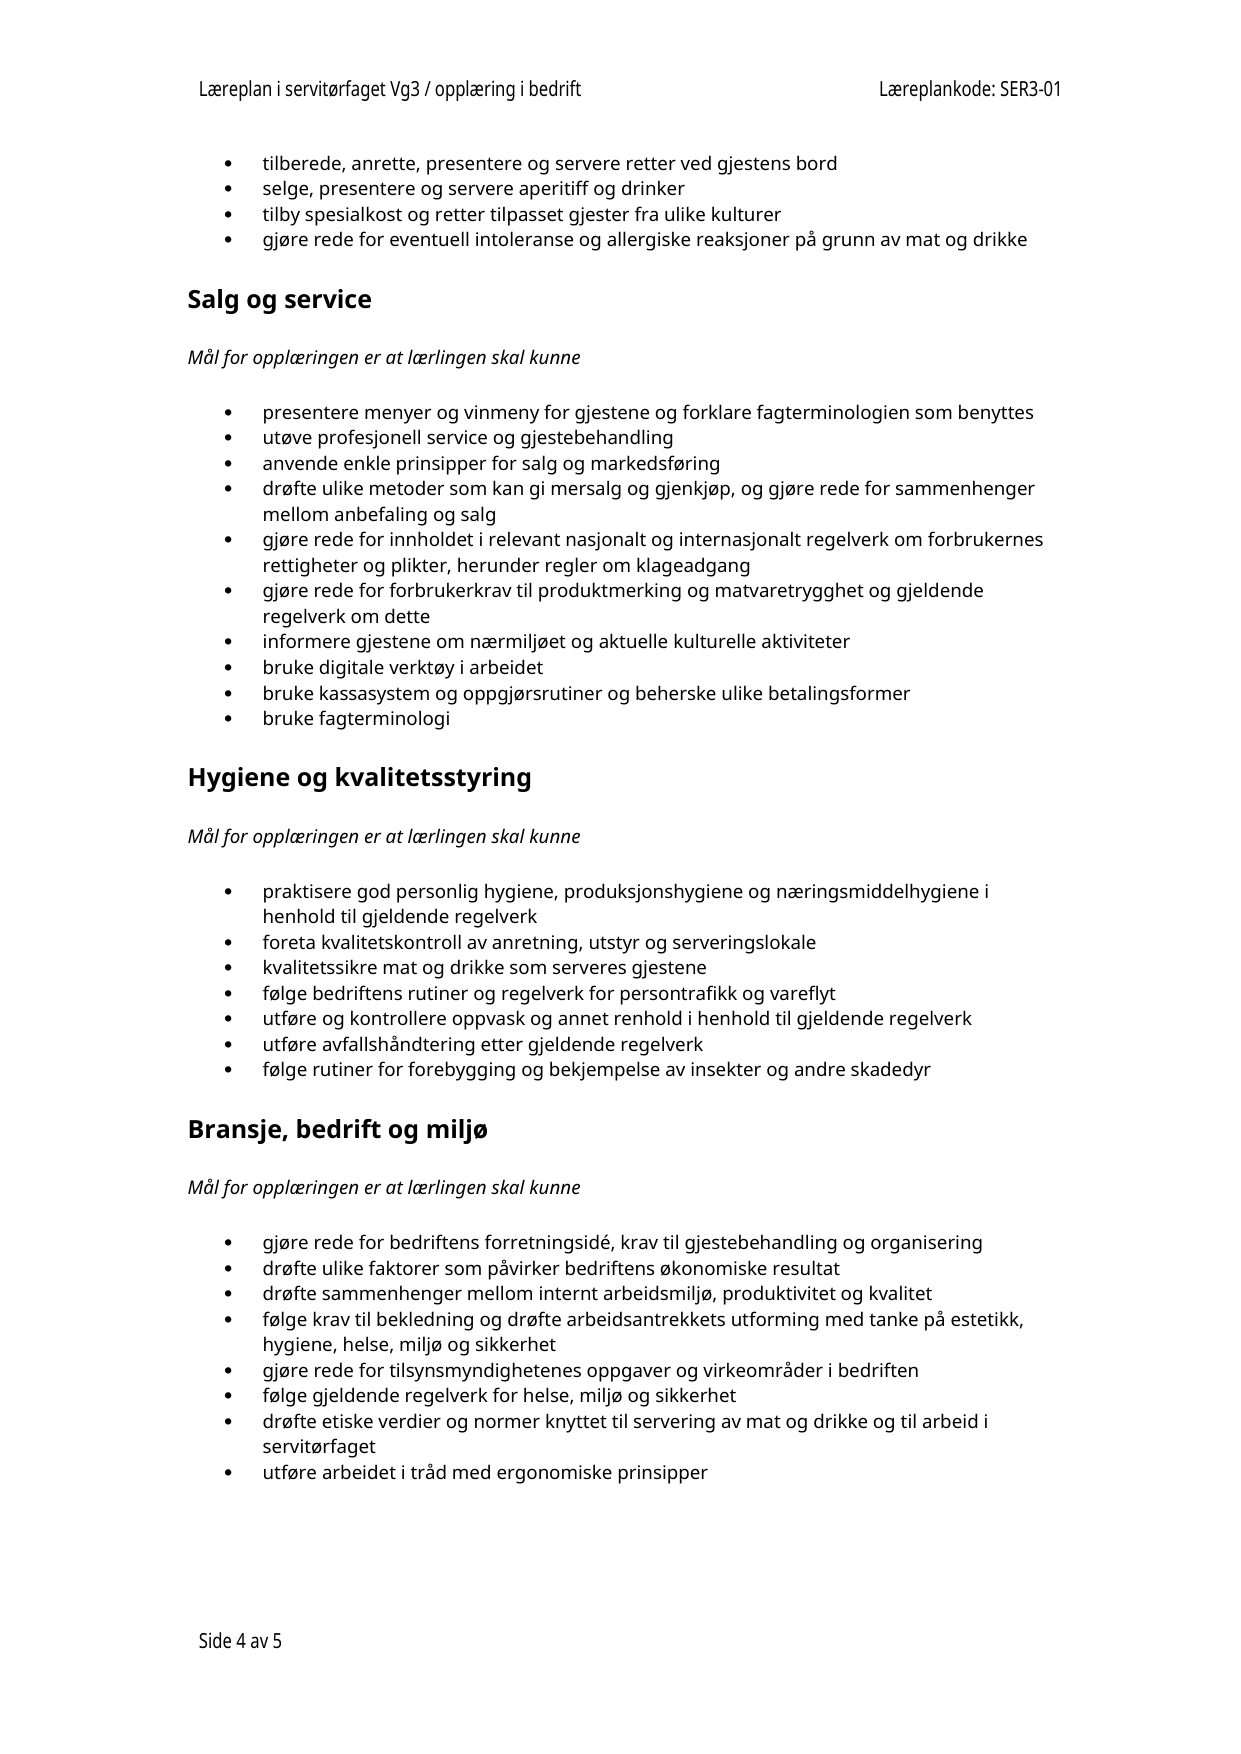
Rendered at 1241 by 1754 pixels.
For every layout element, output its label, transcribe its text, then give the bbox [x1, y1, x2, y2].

list utføre arbeidet i tråd med ergonomiske prinsipper [713, 1459, 1053, 1484]
list gjøre rede for tilsynsmyndighetenes oppgaver og virkeområder i bedriften [919, 1357, 1053, 1382]
list gjøre rede for innholdet i relevant nasjonalt og internasjonalt regelverk om forbrukernes rettigheter og plikter, herunder regler om klageadgang [751, 527, 1053, 578]
list utføre og kontrollere oppvask og annet renhold i henhold til gjeldende regelverk [972, 1006, 1053, 1031]
list utøve profesjonell service og gjestebehandling [225, 425, 263, 450]
list praktisere god personlig hygiene, produksjonshygiene og næringsmiddelhygiene i henhold til gjeldende regelverk [225, 878, 1053, 929]
list selge, presentere og servere aperitiff og drinker [685, 176, 1053, 201]
list tilberede, anrette, presentere og servere retter ved gjestens bord [838, 150, 1053, 176]
text Mål for opplæringen er at lærlingen skal kunne [588, 823, 1053, 849]
list gjøre rede for bedriftens forretningsidé, krav til gjestebehandling og organisering [988, 1229, 1053, 1255]
list følge rutiner for forebygging og bekjempelse av insekter og andre skadedyr [931, 1057, 1053, 1082]
text Mål for opplæringen er at lærlingen skal kunne [187, 1174, 1053, 1200]
list kvalitetssikre mat og drikke som serveres gjestene [225, 954, 1053, 980]
list tilby spesialkost og retter tilpasset gjester fra ulike kulturer [787, 201, 1053, 227]
subtitle Salg og service [372, 281, 1053, 315]
list anvende enkle prinsipper for salg og markedsføring [726, 450, 1053, 476]
list følge gjeldende regelverk for helse, miljø og sikkerhet [225, 1382, 1053, 1408]
subtitle Bransje, bedrift og miljø [489, 1111, 1053, 1145]
list informere gjestene om nærmiljøet og aktuelle kulturelle aktiviteter [855, 629, 1053, 654]
list utøve profesjonell service og gjestebehandling [679, 425, 1053, 450]
list drøfte ulike metoder som kan gi mersalg og gjenkjøp, og gjøre rede for sammenhenger mellom anbefaling og salg [501, 476, 1053, 527]
list drøfte ulike faktorer som påvirker bedriftens økonomiske resultat [845, 1255, 1053, 1280]
list drøfte etiske verdier og normer knyttet til servering av mat og drikke og til arbeid i servitørfaget [225, 1408, 1053, 1459]
subtitle Hygiene og kvalitetsstyring [532, 760, 1053, 794]
text Mål for opplæringen er at lærlingen skal kunne [187, 344, 1053, 370]
list drøfte sammenhenger mellom internt arbeidsmiljø, produktivitet og kvalitet [937, 1280, 1053, 1306]
list bruke digitale verktøy i arbeidet [225, 654, 263, 680]
list følge bedriftens rutiner og regelverk for persontrafikk og vareflyt [841, 980, 1053, 1006]
list utføre avfallshåndtering etter gjeldende regelverk [703, 1031, 1053, 1057]
list bruke kassasystem og oppgjørsrutiner og beherske ulike betalingsformer [911, 680, 1053, 705]
list bruke digitale verktøy i arbeidet [548, 654, 1053, 680]
list bruke fagterminologi [225, 705, 263, 731]
list foreta kvalitetskontroll av anretning, utstyr og serveringslokale [817, 929, 1053, 954]
list gjøre rede for forbrukerkrav til produktmerking og matvaretrygghet og gjeldende regelverk om dette [435, 578, 1053, 629]
list bruke fagterminologi [455, 705, 1053, 731]
list følge krav til bekledning og drøfte arbeidsantrekkets utforming med tanke på estetikk, hygiene, helse, miljø og sikkerhet [561, 1306, 1053, 1357]
